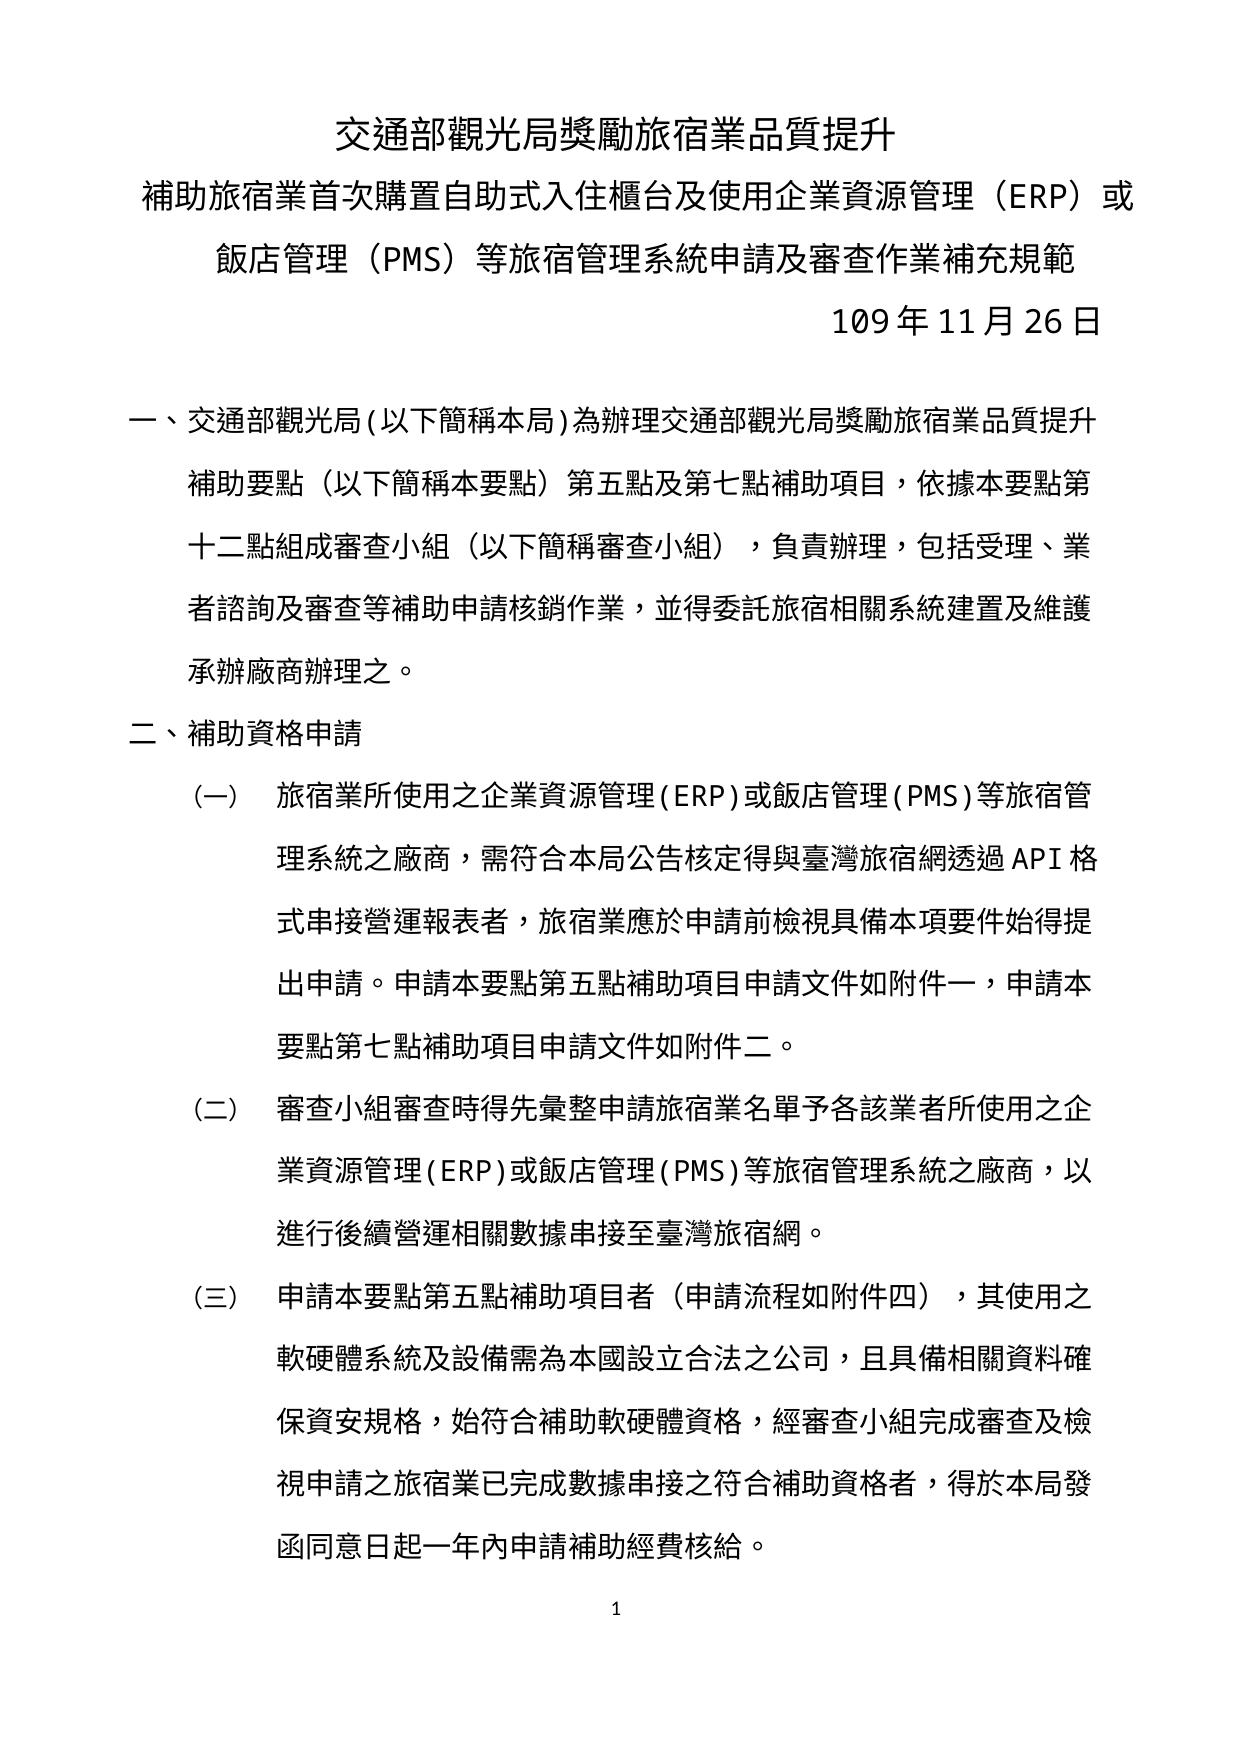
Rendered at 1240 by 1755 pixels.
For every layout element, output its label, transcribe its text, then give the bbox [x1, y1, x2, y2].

list 審查小組審查時得先彙整申請旅宿業名單予各該業者所使用之企業資源管理(ERP)或飯店管理(PMS)等旅宿管理系統之廠商，以進行後續營運相關數據串接至臺灣旅宿網。 [178, 1065, 1103, 1253]
text 交通部觀光局獎勵旅宿業品質提升 [128, 90, 1103, 153]
list 申請本要點第五點補助項目者（申請流程如附件四），其使用之軟硬體系統及設備需為本國設立合法之公司，且具備相關資料確保資安規格，始符合補助軟硬體資格，經審查小組完成審查及檢視申請之旅宿業已完成數據串接之符合補助資格者，得於本局發函同意日起一年內申請補助經費核給。 [178, 1253, 1103, 1565]
list 交通部觀光局(以下簡稱本局)為辦理交通部觀光局獎勵旅宿業品質提升補助要點（以下簡稱本要點）第五點及第七點補助項目，依據本要點第十二點組成審查小組（以下簡稱審查小組），負責辦理，包括受理、業者諮詢及審查等補助申請核銷作業，並得委託旅宿相關系統建置及維護承辦廠商辦理之。 [128, 378, 1103, 690]
list 補助資格申請 [128, 690, 1103, 753]
text 飯店管理（PMS）等旅宿管理系統申請及審查作業補充規範 [128, 215, 1162, 278]
text 補助旅宿業首次購置自助式入住櫃台及使用企業資源管理（ERP）或 [99, 153, 1177, 215]
list 旅宿業所使用之企業資源管理(ERP)或飯店管理(PMS)等旅宿管理系統之廠商，需符合本局公告核定得與臺灣旅宿網透過API格式串接營運報表者，旅宿業應於申請前檢視具備本項要件始得提出申請。申請本要點第五點補助項目申請文件如附件一，申請本要點第七點補助項目申請文件如附件二。 [178, 753, 1103, 1065]
text 109年11月26日 [128, 278, 1103, 340]
